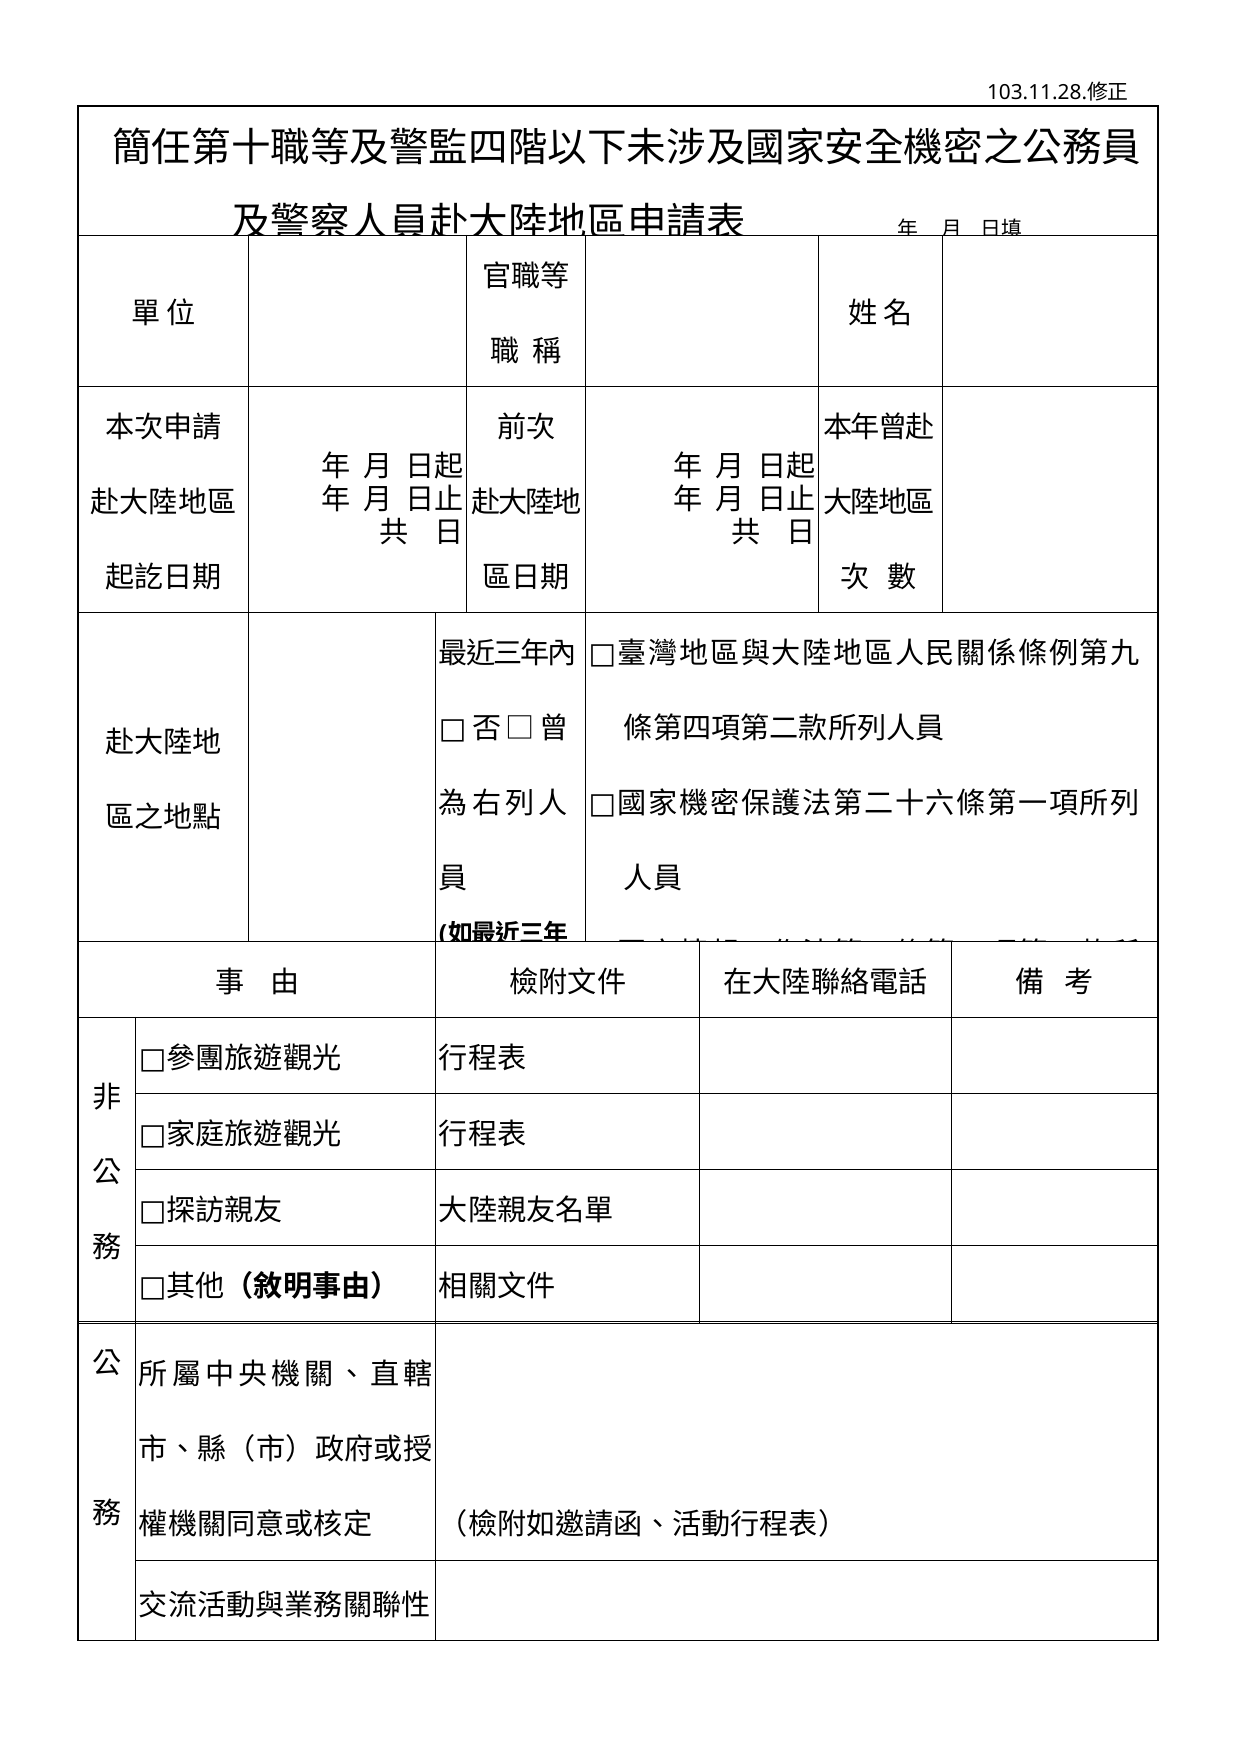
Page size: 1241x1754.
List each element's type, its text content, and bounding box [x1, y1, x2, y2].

table_cell 姓 名 [819, 236, 942, 386]
table_cell 本次申請 赴大陸地區起訖日期 [79, 387, 248, 612]
table_cell [436, 1561, 1157, 1640]
table_cell 在大陸聯絡電話 [700, 942, 951, 1017]
table_cell 備 考 [952, 942, 1157, 1017]
table_cell 行程表 [436, 1094, 699, 1169]
table_cell 非 公 務 [79, 1018, 135, 1321]
table_header 簡任第十職等及警監四階以下未涉及國家安全機密之公務員 及警察人員赴大陸地區申請表 年 月 日填 [79, 107, 1157, 235]
table_cell [700, 1170, 951, 1245]
table_cell [586, 236, 818, 386]
table_cell 公 務 [79, 1324, 135, 1640]
table_cell 交流活動與業務關聯性 [136, 1561, 435, 1640]
table_cell [700, 1246, 951, 1321]
table_cell [943, 387, 1157, 612]
table_cell （檢附如邀請函、活動行程表） [436, 1324, 1157, 1559]
table_cell □臺灣地區與大陸地區人民關係條例第九條第四項第二款所列人員 □國家機密保護法第二十六條第一項所列人員 □國家情報工作法第三條第一項第三款所列人員 □涉及國家安全或重大利益公務人員特殊查核辦法所公告職務之人員 [586, 613, 1157, 941]
table_cell 檢附文件 [436, 942, 699, 1017]
table_cell [249, 236, 466, 386]
table_cell □參團旅遊觀光 [136, 1018, 435, 1093]
table_cell [249, 613, 435, 941]
table_cell [952, 1170, 1157, 1245]
table_cell [952, 1094, 1157, 1169]
table_cell 年 月 日起 年 月 日止 共 日 [586, 387, 818, 612]
table_cell 年 月 日起 年 月 日止 共 日 [249, 387, 466, 612]
table_cell 本年曾赴大陸地區次 數 [819, 387, 942, 612]
table_cell □其他（敘明事由） [136, 1246, 435, 1321]
table_cell 前次 赴大陸地區日期 [467, 387, 585, 612]
table_cell 大陸親友名單 [436, 1170, 699, 1245]
table_cell 相關文件 [436, 1246, 699, 1321]
table_cell 所屬中央機關、直轄市、縣（市）政府或授權機關同意或核定 [136, 1324, 435, 1559]
table_cell 赴大陸地 區之地點 [79, 613, 248, 941]
table_cell 最近三年內 □否□曾為右列人員 (如最近三年內曾為右列人員，不適用本表，請另依相關規定申請) [436, 613, 585, 941]
table_cell [943, 236, 1157, 386]
table_cell [700, 1094, 951, 1169]
table_cell [952, 1246, 1157, 1321]
table_cell 單 位 [79, 236, 248, 386]
table_cell 事 由 [79, 942, 435, 1017]
table_cell □家庭旅遊觀光 [136, 1094, 435, 1169]
table_cell □探訪親友 [136, 1170, 435, 1245]
table_cell 行程表 [436, 1018, 699, 1093]
table_cell [952, 1018, 1157, 1093]
table_cell 官職等 職 稱 [467, 236, 585, 386]
table_cell [700, 1018, 951, 1093]
